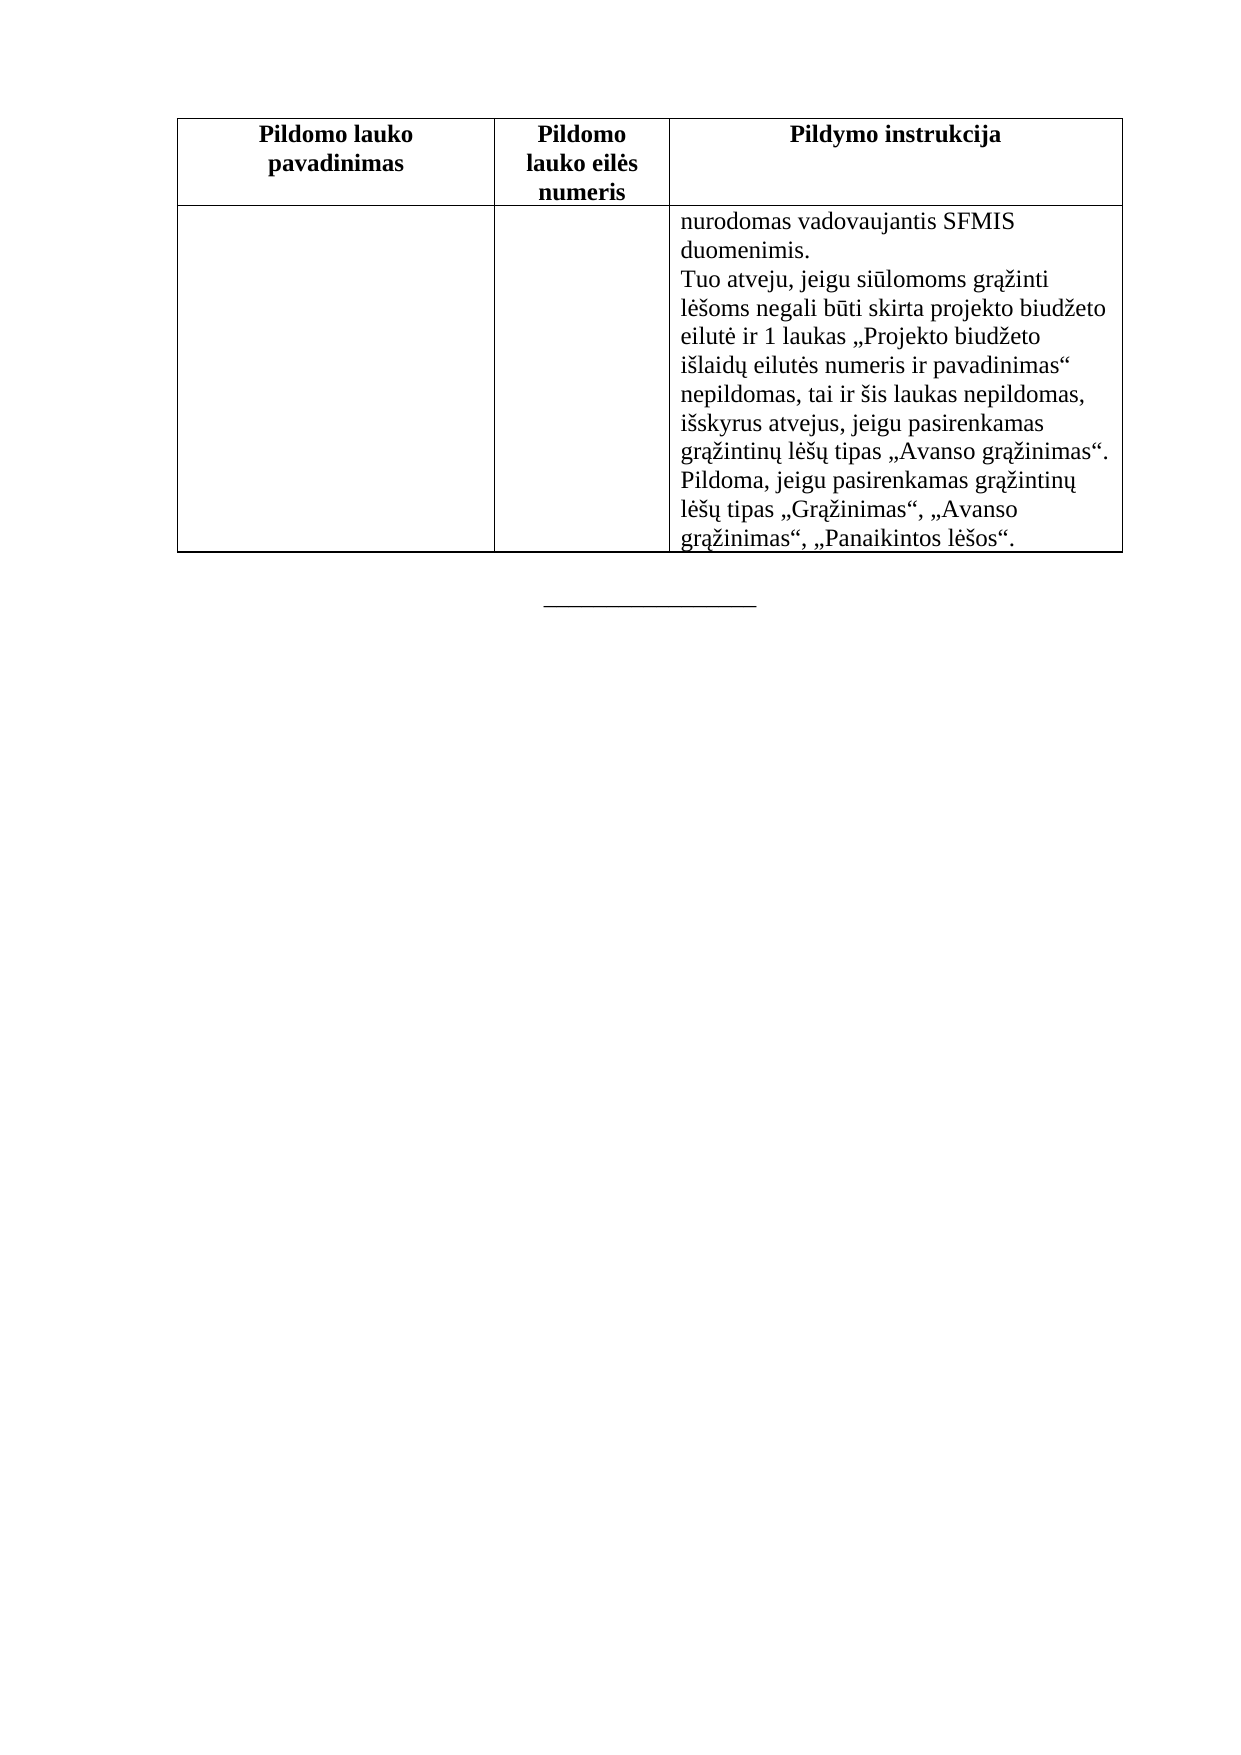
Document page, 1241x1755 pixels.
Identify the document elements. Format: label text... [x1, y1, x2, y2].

table_header Pildomo lauko pavadinimas [178, 119, 494, 205]
table_cell [495, 206, 669, 551]
table_header Pildomo lauko eilės numeris [495, 119, 669, 205]
table_cell nurodomas vadovaujantis SFMIS duomenimis. Tuo atveju, jeigu siūlomoms grąžinti lėšoms negali būti skirta projekto biudžeto eilutė ir 1 laukas „Projekto biudžeto išlaidų eilutės numeris ir pavadinimas“ nepildomas, tai ir šis laukas nepildomas, išskyrus atvejus, jeigu pasirenkamas grąžintinų lėšų tipas „Avanso grąžinimas“. Pildoma, jeigu pasirenkamas grąžintinų lėšų tipas „Grąžinimas“, „Avanso grąžinimas“, „Panaikintos lėšos“. [670, 206, 1122, 551]
table_header Pildymo instrukcija [670, 119, 1122, 205]
text _________________ [177, 581, 1122, 610]
table_cell [178, 206, 494, 551]
